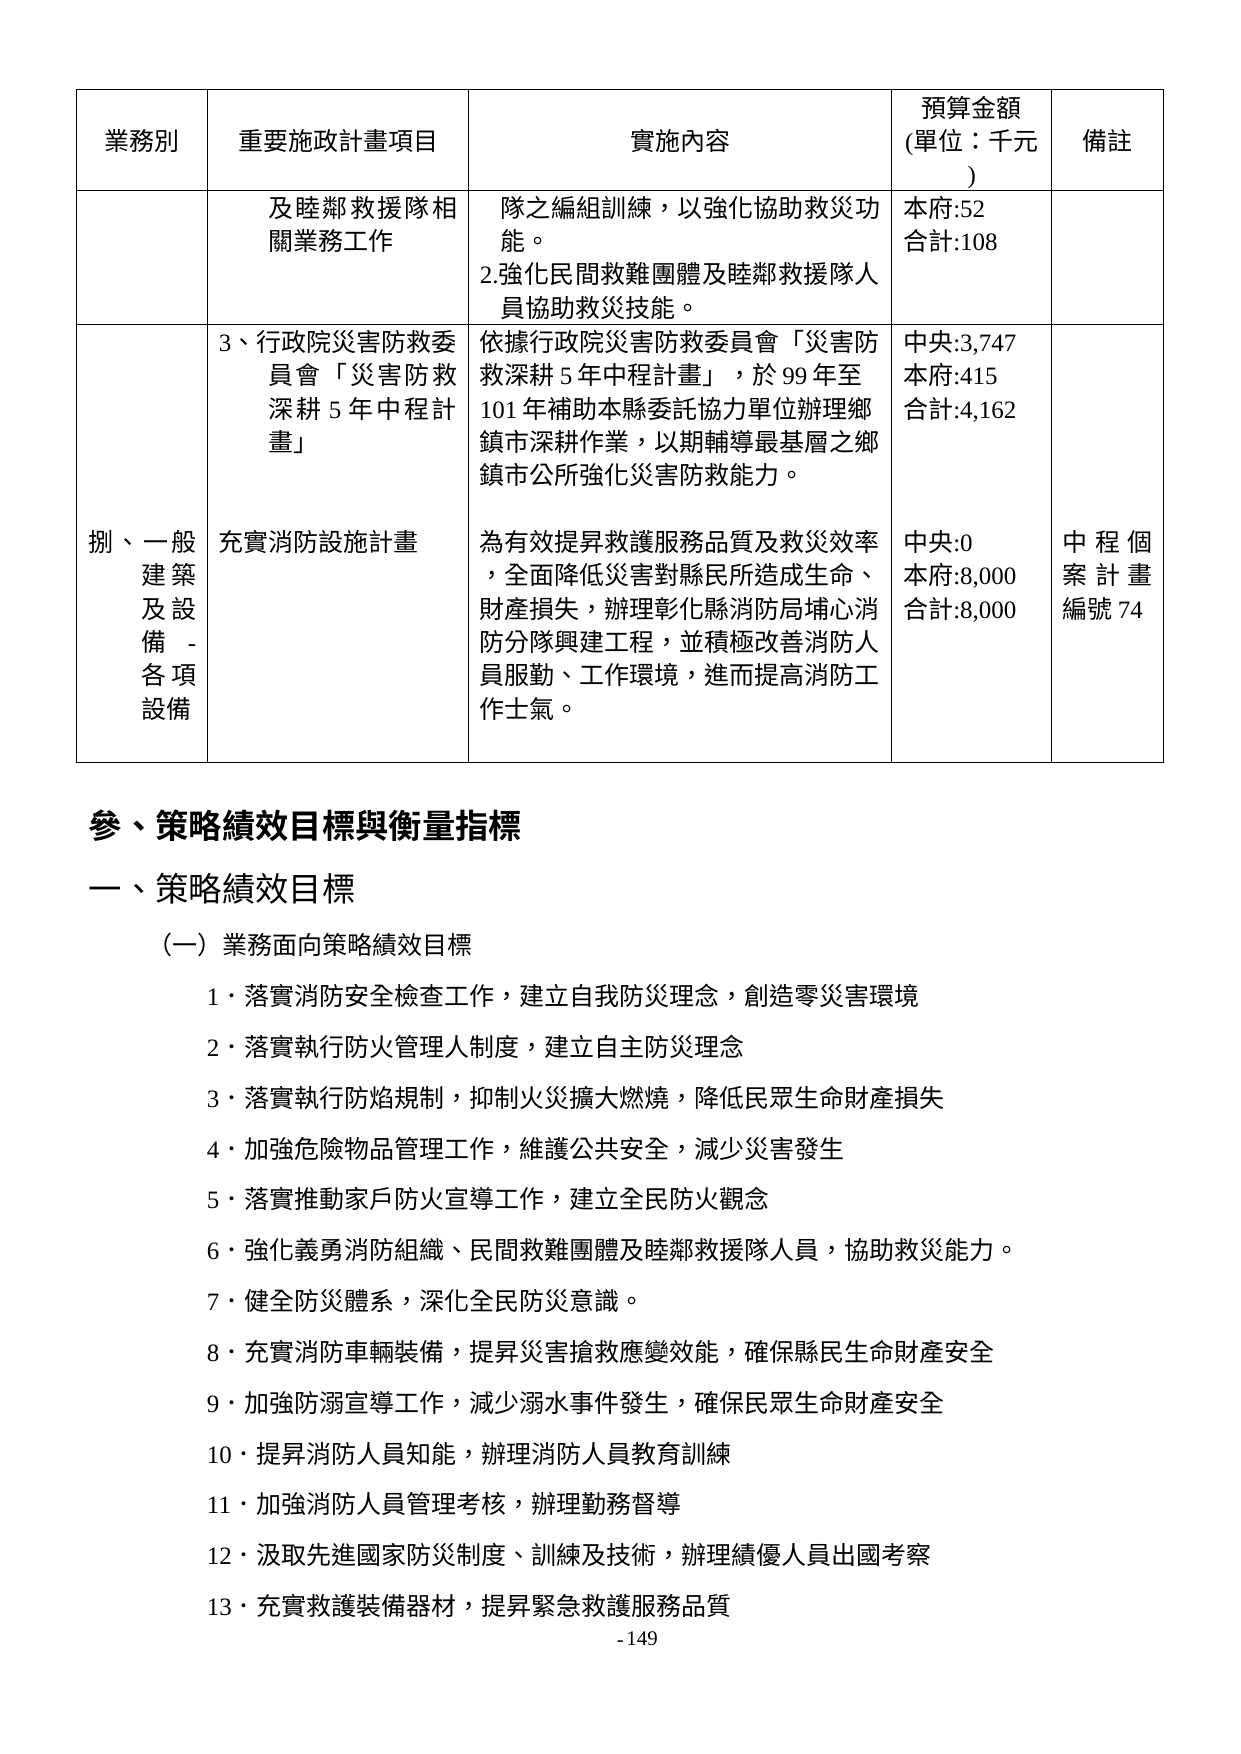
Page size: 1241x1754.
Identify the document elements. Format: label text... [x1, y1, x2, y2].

table_cell [77, 191, 207, 324]
table_header 業務別 [77, 90, 207, 190]
list 加強防溺宣導工作，減少溺水事件發生，確保民眾生命財產安全 [207, 1383, 1152, 1419]
text 一、策略績效目標 [88, 863, 1152, 911]
table_header 預算金額 (單位：千元) [892, 90, 1051, 190]
text （一）業務面向策略績效目標 [148, 926, 1152, 962]
table_header 實施內容 [469, 90, 891, 190]
list 落實推動家戶防火宣導工作，建立全民防火觀念 [207, 1180, 1152, 1216]
table_cell [77, 325, 207, 525]
table_header 備註 [1052, 90, 1163, 190]
list 落實消防安全檢查工作，建立自我防災理念，創造零災害環境 [207, 977, 1152, 1013]
table_cell 中央:3,747 本府:415 合計:4,162 [892, 325, 1051, 525]
table_cell 行政院災害防救委員會「災害防救深耕5年中程計畫」 [208, 325, 468, 525]
table_cell 辦理民間救難團體及睦鄰救援隊相關業務工作 [208, 191, 468, 324]
list 健全防災體系，深化全民防災意識。 [207, 1282, 1152, 1318]
list 汲取先進國家防災制度、訓練及技術，辦理績優人員出國考察 [207, 1536, 1152, 1572]
list 強化義勇消防組織、民間救難團體及睦鄰救援隊人員，協助救災能力。 [207, 1231, 1152, 1267]
table_cell 本府:52 合計:108 [892, 191, 1051, 324]
list 加強危險物品管理工作，維護公共安全，減少災害發生 [207, 1129, 1152, 1165]
list 充實救護裝備器材，提昇緊急救護服務品質 [207, 1587, 1152, 1623]
list 充實消防車輛裝備，提昇災害搶救應變效能，確保縣民生命財產安全 [207, 1332, 1152, 1369]
table_cell [1052, 325, 1163, 525]
list 加強消防人員管理考核，辦理勤務督導 [207, 1485, 1152, 1521]
table_header 重要施政計畫項目 [208, 90, 468, 190]
text 參、策略績效目標與衡量指標 [88, 800, 1152, 848]
table_cell 中程個案計畫編號74 [1052, 525, 1163, 762]
table_cell 捌、一般建築及設備-各項設備 [77, 525, 207, 762]
list 落實執行防焰規制，抑制火災擴大燃燒，降低民眾生命財產損失 [207, 1078, 1152, 1114]
table_cell 隊之編組訓練，以強化協助救災功能。 2.強化民間救難團體及睦鄰救援隊人員協助救災技能。 [469, 191, 891, 324]
list 提昇消防人員知能，辦理消防人員教育訓練 [207, 1434, 1152, 1470]
list 落實執行防火管理人制度，建立自主防災理念 [207, 1027, 1152, 1064]
table_cell 充實消防設施計畫 [208, 525, 468, 762]
table_cell 為有效提昇救護服務品質及救災效率，全面降低災害對縣民所造成生命、財產損失，辦理彰化縣消防局埔心消防分隊興建工程，並積極改善消防人員服勤、工作環境，進而提高消防工作士氣。 [469, 525, 891, 762]
table_cell 依據行政院災害防救委員會「災害防救深耕5年中程計畫」，於99年至101年補助本縣委託協力單位辦理鄉鎮市深耕作業，以期輔導最基層之鄉鎮市公所強化災害防救能力。 [469, 325, 891, 525]
table_cell 中央:0 本府:8,000 合計:8,000 [892, 525, 1051, 762]
table_cell [1052, 191, 1163, 324]
